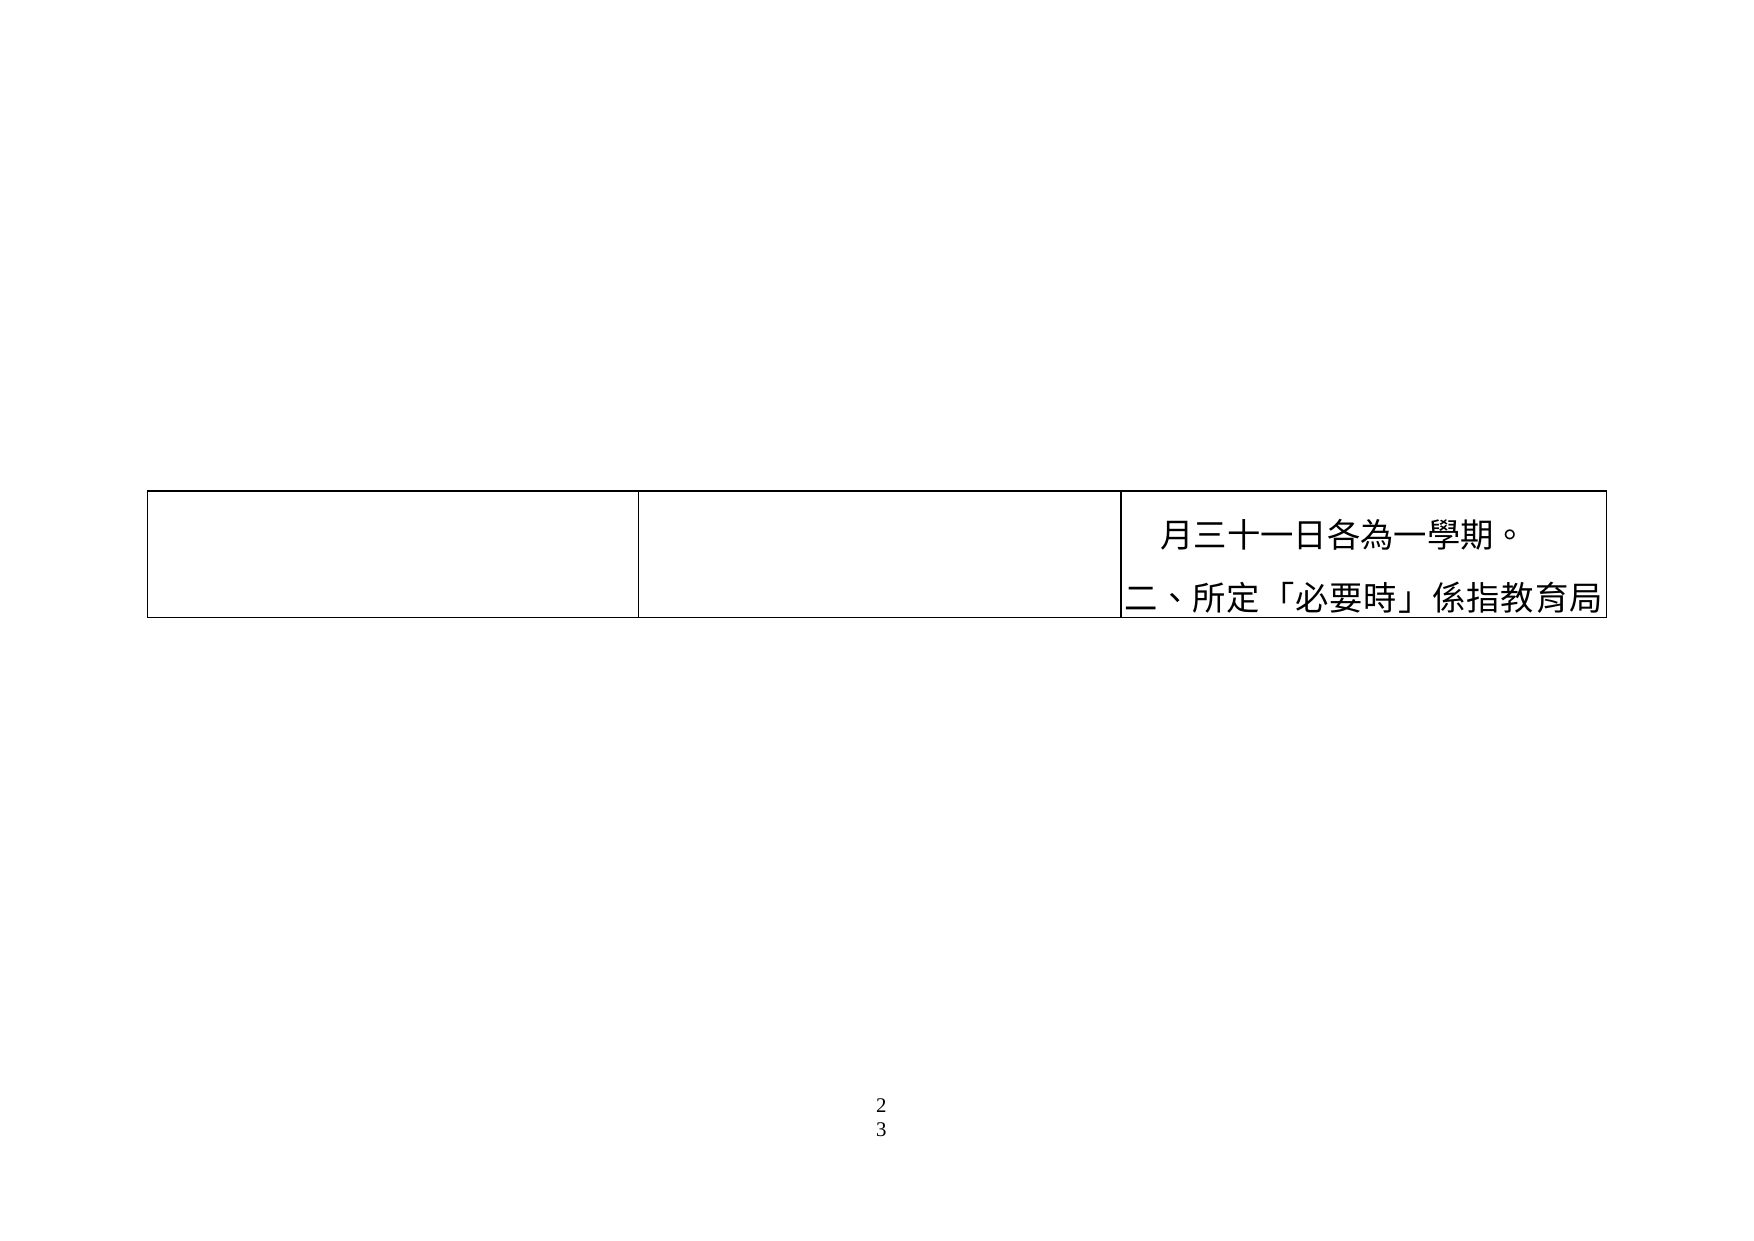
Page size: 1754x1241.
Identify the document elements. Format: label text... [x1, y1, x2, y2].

table_cell 第五條 本會每學期召開會議一次，必要時得召開臨時會議；會議由召集人召集並擔任主席，召集人因故不能出席時，應指定委員一人為主席；如未指定，由委員互推一人為主席。 [148, 492, 638, 617]
table_cell 月三十一日各為一學期。 二、所定「必要時」係指教育局 [1122, 492, 1606, 617]
table_cell 第五條 本會每二個月召開會議一次；必要時，得召開臨時會議，均由召集人召集並擔任主席。召集人因故不能出席時，應指定委員一人為主席；如未指定，由委員互推一人為主席。 [639, 492, 1120, 617]
